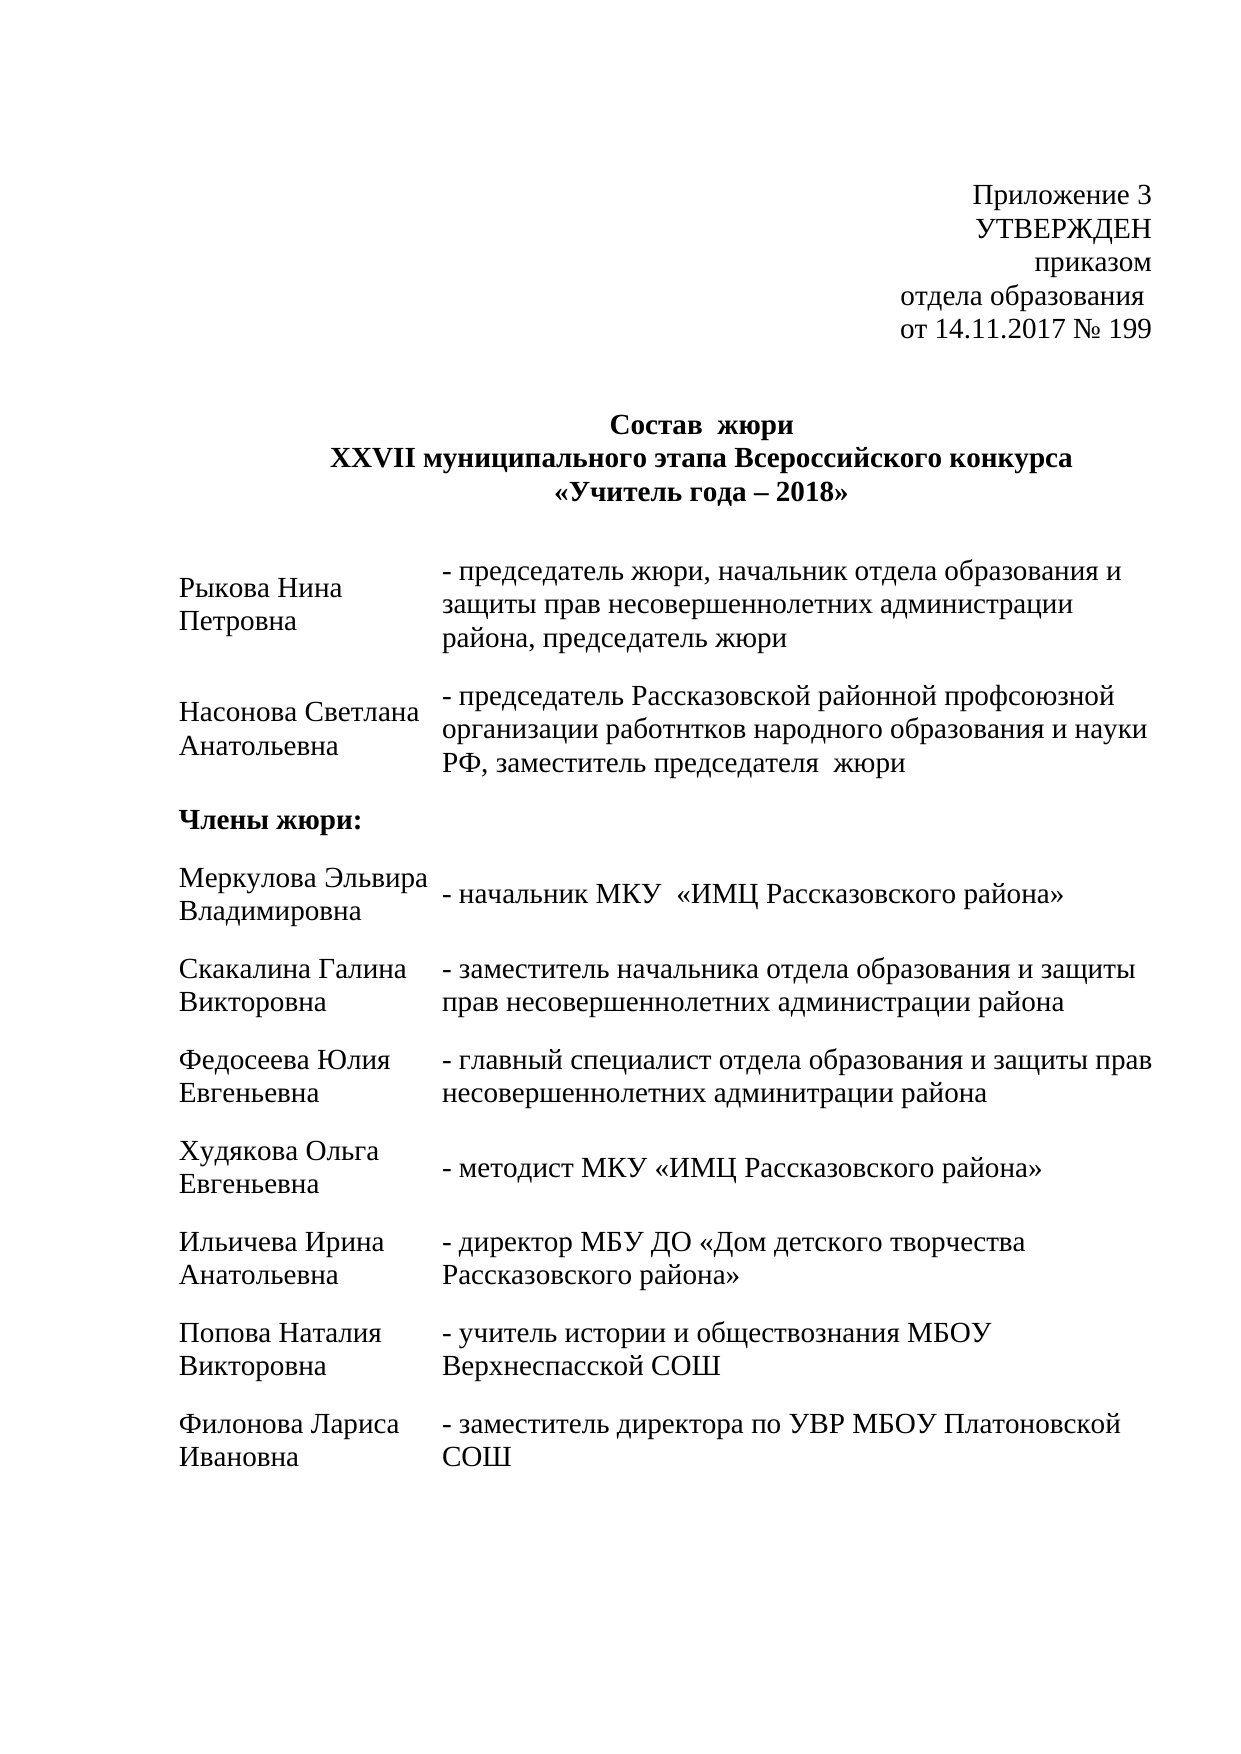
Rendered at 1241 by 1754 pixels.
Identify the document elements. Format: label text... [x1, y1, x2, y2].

table_header - председатель жюри, начальник отдела образования и защиты прав несовершеннолетних администрации района, председатель жюри [440, 541, 1161, 666]
table_cell - методист МКУ «ИМЦ Рассказовского района» [440, 1121, 1161, 1212]
table_cell Худякова Ольга Евгеньевна [177, 1121, 440, 1212]
text Состав жюри [177, 407, 1152, 441]
text отдела образования [177, 278, 1152, 312]
text от 14.11.2017 № 199 [177, 312, 1152, 345]
table_cell Скакалина Галина Викторовна [177, 939, 440, 1030]
table_cell - заместитель директора по УВР МБОУ Платоновской СОШ [440, 1394, 1161, 1485]
table_cell - учитель истории и обществознания МБОУ Верхнеспасской СОШ [440, 1303, 1161, 1394]
text УТВЕРЖДЕН [177, 211, 1152, 244]
table_cell Филонова Лариса Ивановна [177, 1394, 440, 1485]
table_cell Ильичева Ирина Анатольевна [177, 1212, 440, 1303]
table_cell - председатель Рассказовской районной профсоюзной организации работнтков народного образования и науки РФ, заместитель председателя жюри [440, 666, 1161, 790]
table_cell Насонова Светлана Анатольевна [177, 666, 440, 790]
table_cell [440, 790, 1161, 848]
table_cell - заместитель начальника отдела образования и защиты прав несовершеннолетних администрации района [440, 939, 1161, 1030]
text Приложение 3 [177, 177, 1152, 211]
text XXVII муниципального этапа Всероссийского конкурса [177, 441, 1152, 474]
table_cell - начальник МКУ «ИМЦ Рассказовского района» [440, 848, 1161, 939]
table_cell Меркулова Эльвира Владимировна [177, 848, 440, 939]
table_cell - директор МБУ ДО «Дом детского творчества Рассказовского района» [440, 1212, 1161, 1303]
table_cell Члены жюри: [177, 790, 440, 848]
table_cell - главный специалист отдела образования и защиты прав несовершеннолетних админитрации района [440, 1030, 1161, 1121]
table_cell Федосеева Юлия Евгеньевна [177, 1030, 440, 1121]
table_header Рыкова Нина Петровна [177, 541, 440, 666]
table_cell Попова Наталия Викторовна [177, 1303, 440, 1394]
text «Учитель года – 2018» [177, 474, 1152, 508]
text приказом [177, 244, 1152, 278]
